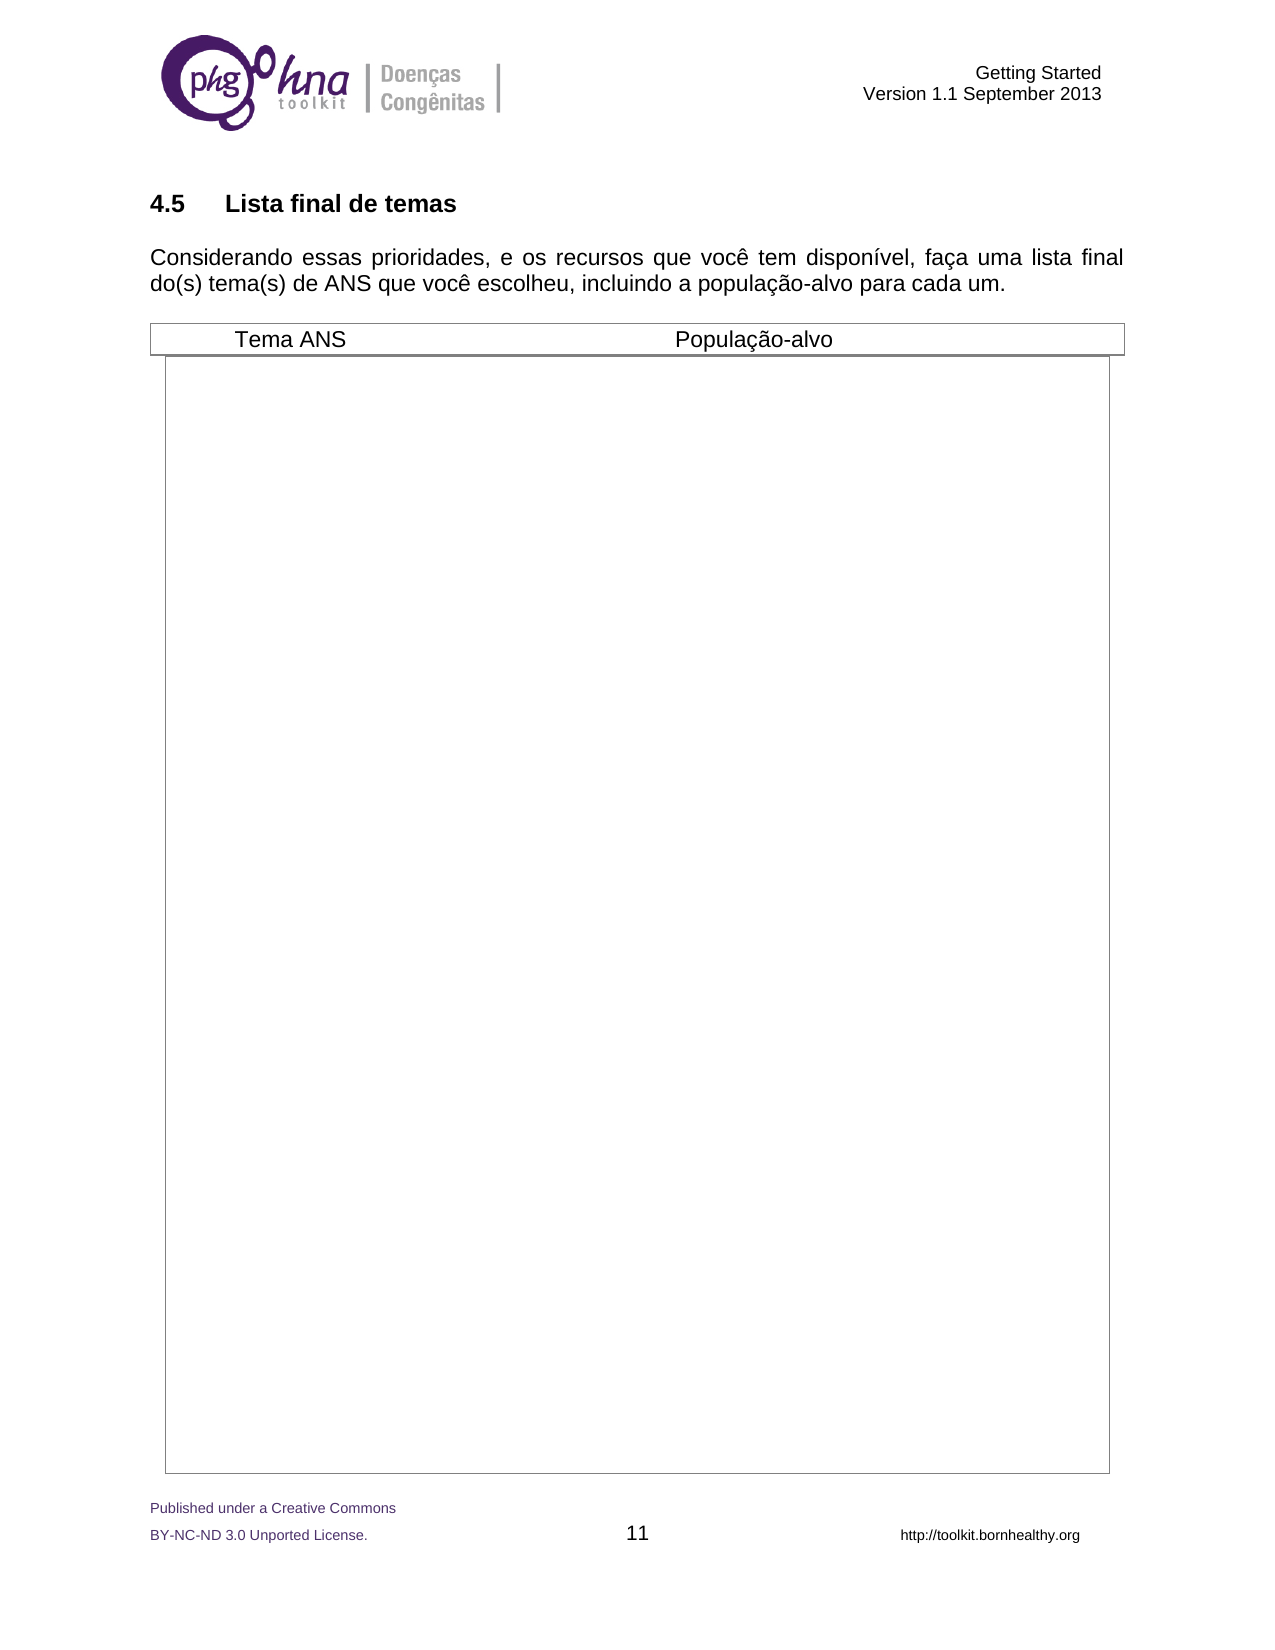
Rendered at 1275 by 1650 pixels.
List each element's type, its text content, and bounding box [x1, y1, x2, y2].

text Tema ANS População-alvo [151, 324, 1124, 354]
subtitle Considerando essas prioridades, e os recursos que você tem disponível, faça uma lista final do(s) tema(s) de ANS que você escolheu, incluindo a população-alvo para cada um. [150, 244, 1125, 297]
subtitle 4.5 Lista final de temas [150, 189, 1125, 218]
